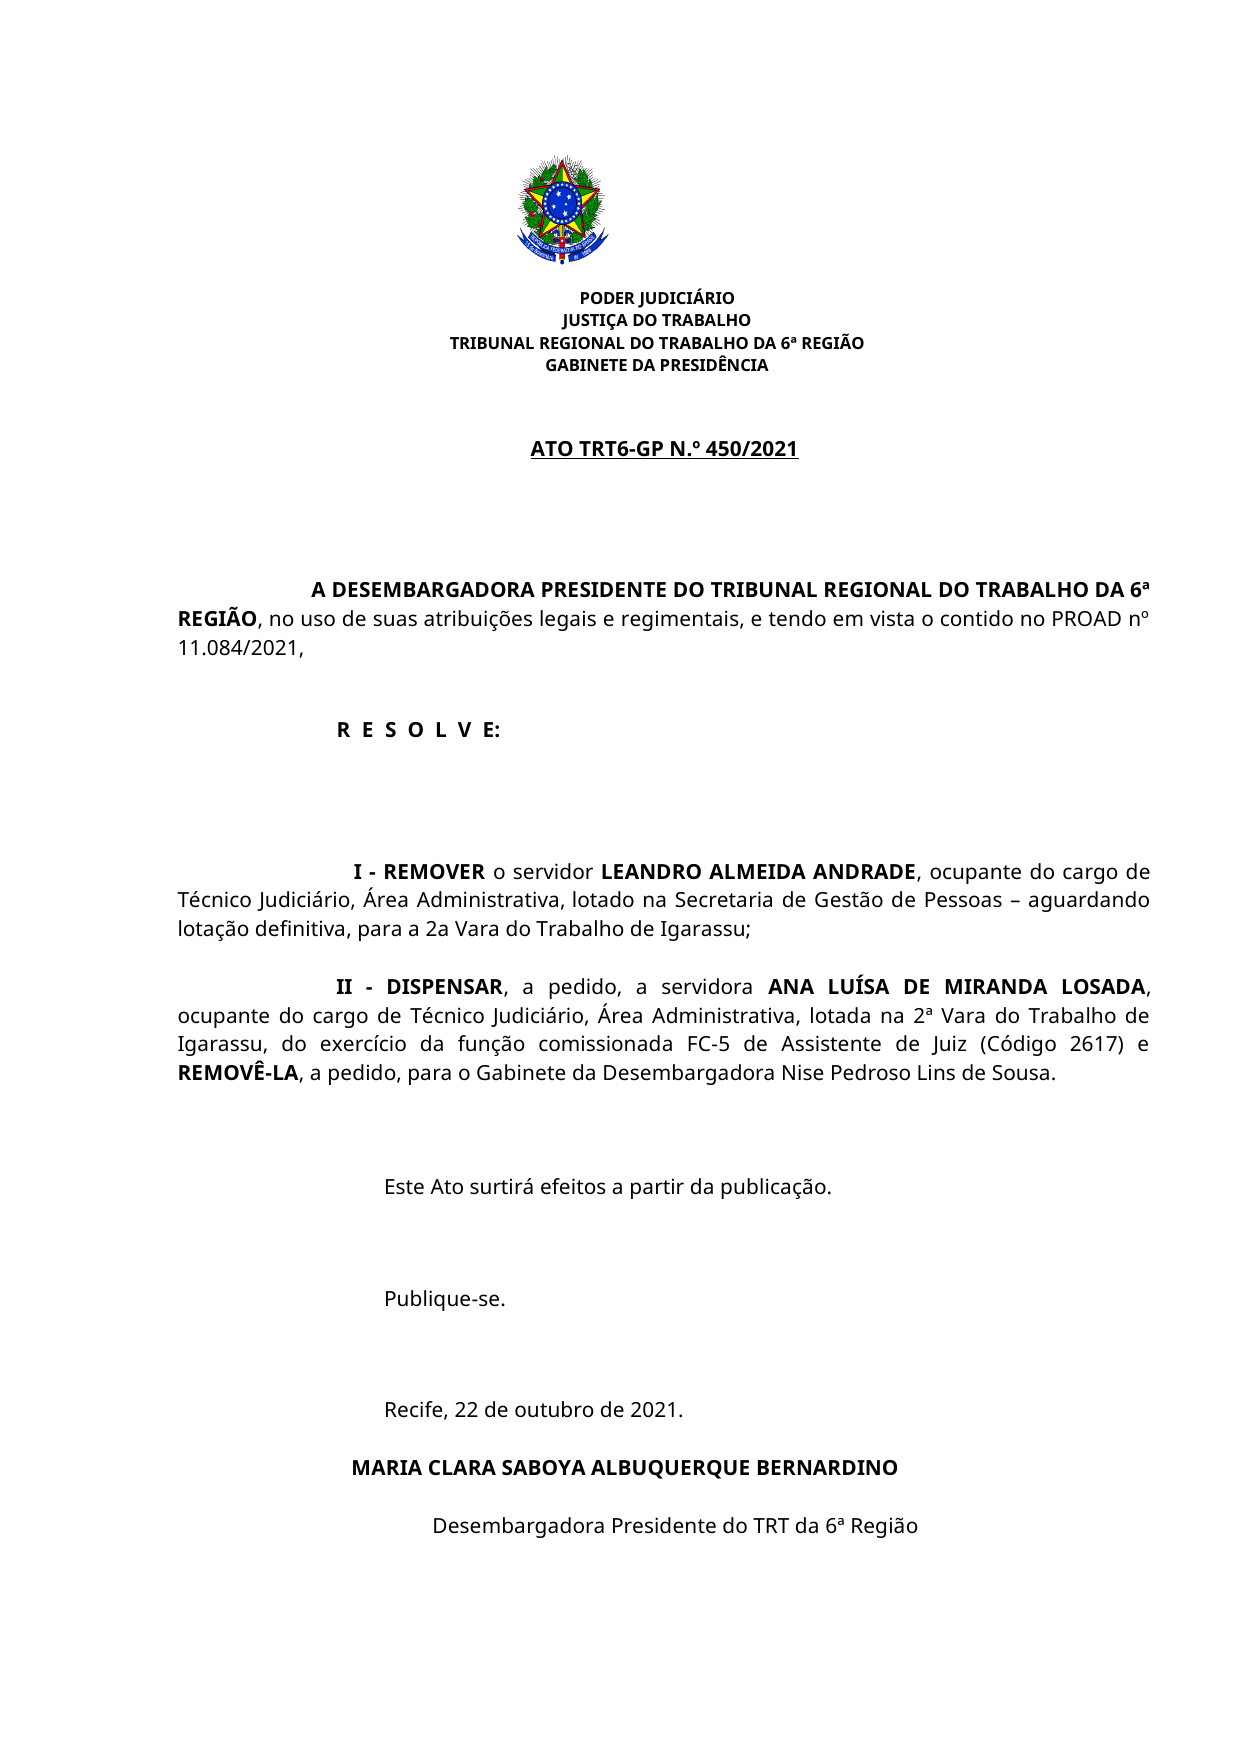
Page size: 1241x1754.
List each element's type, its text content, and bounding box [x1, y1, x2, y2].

text Recife, 22 de outubro de 2021. [177, 1395, 1152, 1424]
text TRIBUNAL REGIONAL DO TRABALHO DA 6ª REGIÃO [177, 332, 1137, 354]
text GABINETE DA PRESIDÊNCIA [177, 354, 1137, 377]
text R E S O L V E: [177, 715, 1152, 744]
picture [512, 152, 611, 266]
text Este Ato surtirá efeitos a partir da publicação. [177, 1172, 1152, 1201]
text Publique-se. [177, 1284, 1152, 1312]
text II - DISPENSAR, a pedido, a servidora ANA LUÍSA DE MIRANDA LOSADA, ocupante do cargo de Técnico Judiciário, Área Administrativa, lotada na 2ª Vara do Trabalho de Igarassu, do exercício da função comissionada FC-5 de Assistente de Juiz (Código 2617) e REMOVÊ-LA, a pedido, para o Gabinete da Desembargadora Nise Pedroso Lins de Sousa. [177, 972, 1152, 1086]
text PODER JUDICIÁRIO [177, 287, 1137, 309]
text Desembargadora Presidente do TRT da 6ª Região [177, 1511, 1152, 1540]
text MARIA CLARA SABOYA ALBUQUERQUE BERNARDINO [177, 1453, 1152, 1482]
text ATO TRT6-GP N.º 450/2021 [177, 434, 1152, 462]
text JUSTIÇA DO TRABALHO [177, 309, 1137, 332]
text ​​​​​​​ I - REMOVER o servidor LEANDRO ALMEIDA ANDRADE, ocupante do cargo de Técnico Judiciário, Área Administrativa, lotado na Secretaria de Gestão de Pessoas – aguardando lotação definitiva, para a 2a Vara do Trabalho de Igarassu; [177, 857, 1152, 942]
text A DESEMBARGADORA PRESIDENTE DO TRIBUNAL REGIONAL DO TRABALHO DA 6ª REGIÃO, no uso de suas atribuições legais e regimentais, e tendo em vista o contido no PROAD nº 11.084/2021, [177, 575, 1152, 661]
